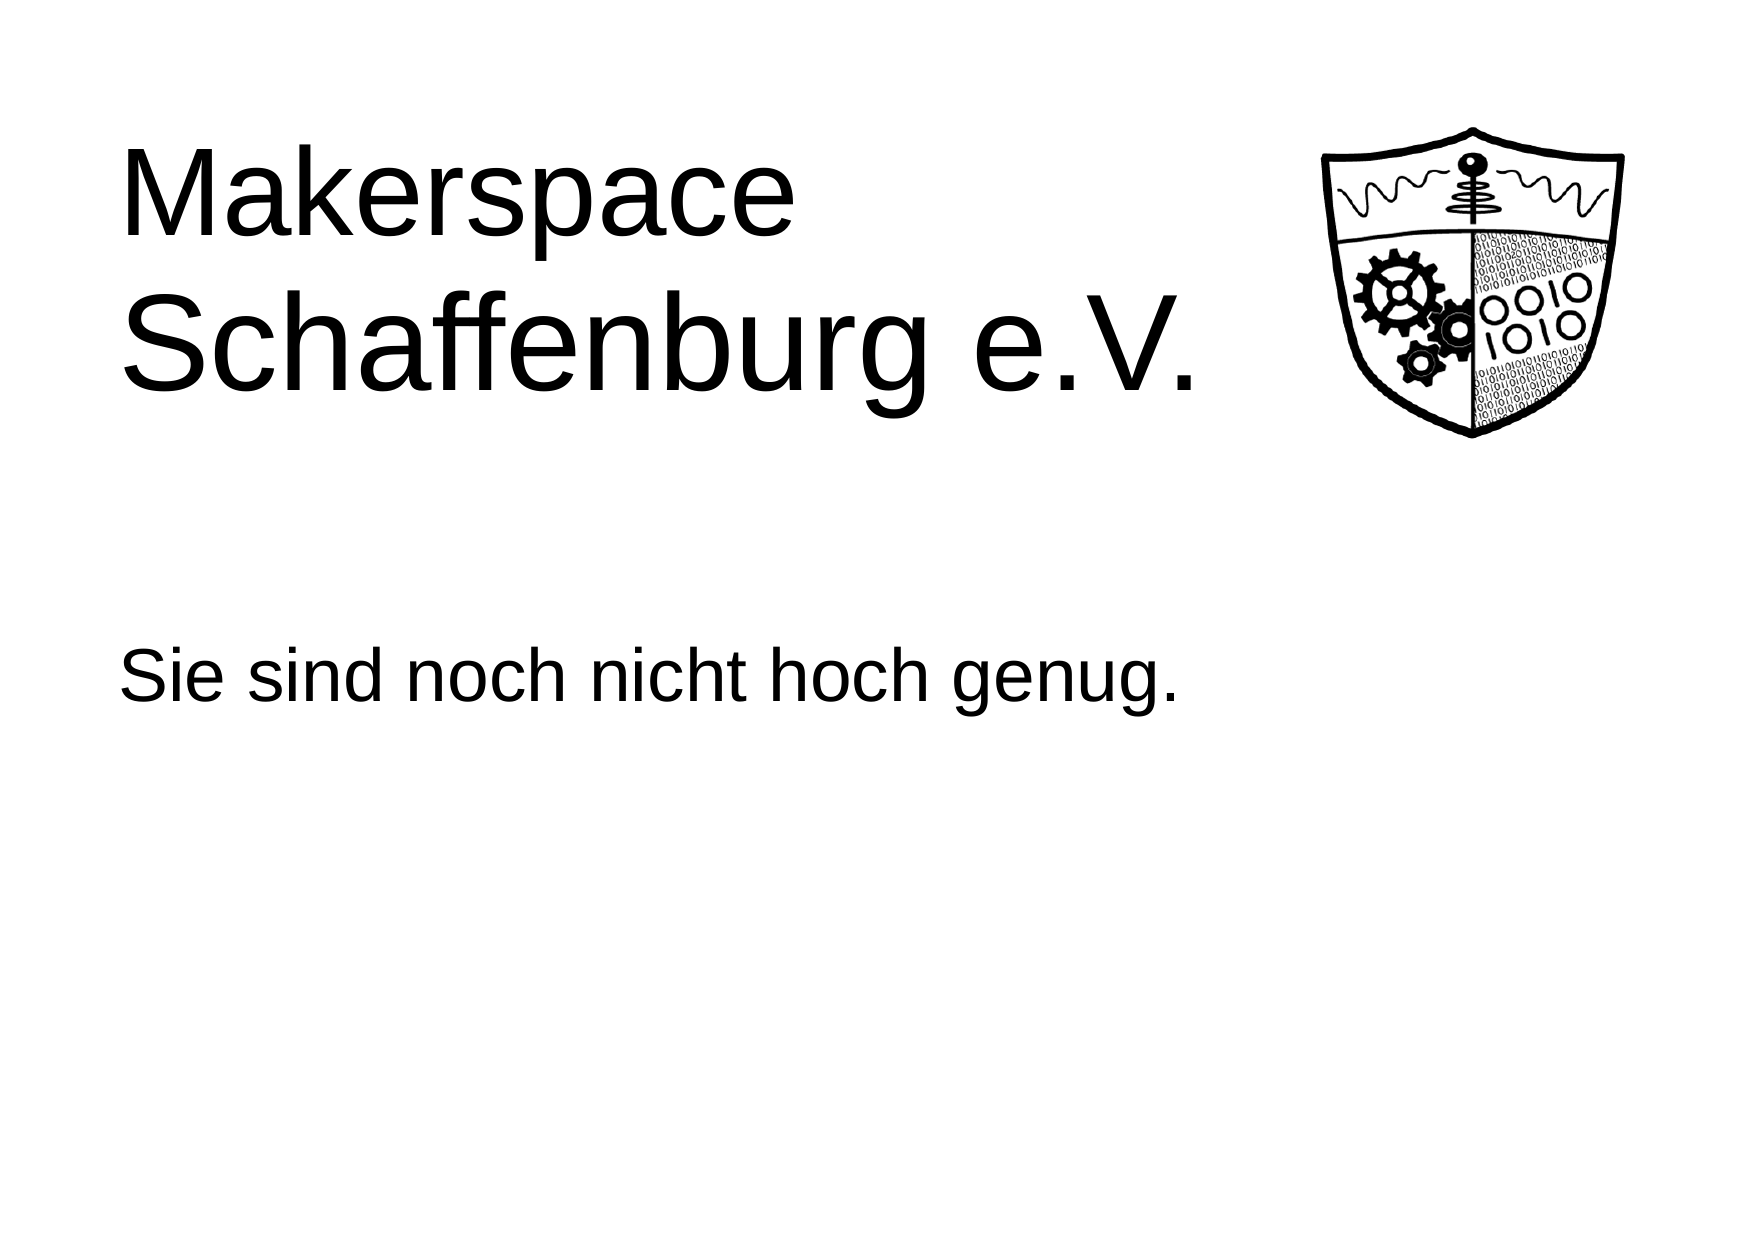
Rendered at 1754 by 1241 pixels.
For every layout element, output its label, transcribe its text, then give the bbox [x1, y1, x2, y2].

text Sie sind noch nicht hoch genug. [118, 631, 1636, 717]
picture [1303, 119, 1636, 443]
text Schaffenburg e.V. [118, 262, 1303, 420]
text Makerspace [118, 118, 1636, 262]
